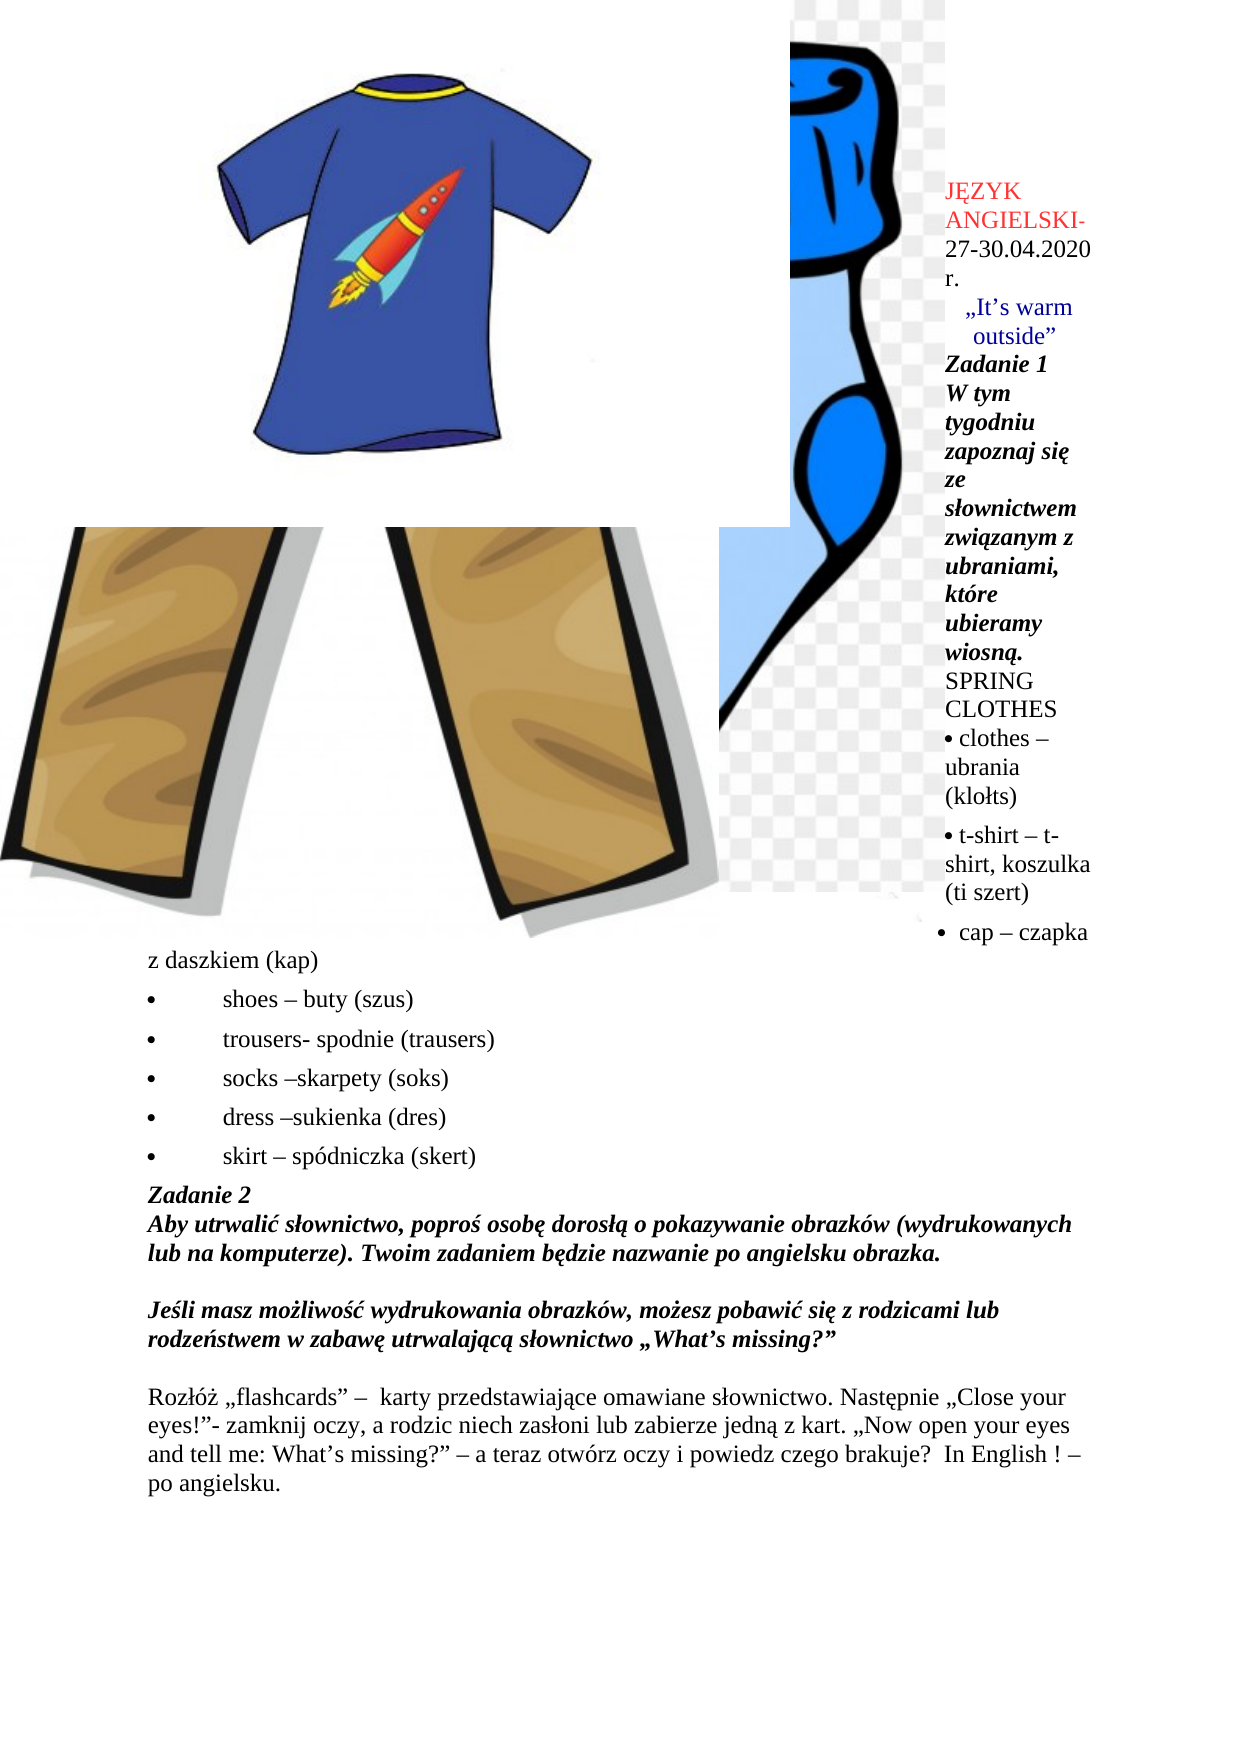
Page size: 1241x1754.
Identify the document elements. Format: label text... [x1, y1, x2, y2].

text Rozłóż „flashcards” – karty przedstawiające omawiane słownictwo. Następnie „Close your eyes!”- zamknij oczy, a rodzic niech zasłoni lub zabierze jedną z kart. „Now open your eyes and tell me: What’s missing?” – a teraz otwórz oczy i powiedz czego brakuje? In English ! – po angielsku. [148, 1382, 1093, 1497]
text SPRING CLOTHES [945, 666, 1093, 723]
list clothes – ubrania (klołts) [945, 723, 1093, 809]
text Jeśli masz możliwość wydrukowania obrazków, możesz pobawić się z rodzicami lub rodzeństwem w zabawę utrwalającą słownictwo „What’s missing?” [148, 1295, 1093, 1353]
text Zadanie 1 [945, 349, 1093, 378]
list trousers- spodnie (trausers) [148, 1024, 1093, 1052]
list socks –skarpety (soks) [148, 1063, 1093, 1092]
text JĘZYK ANGIELSKI-27-30.04.2020 r. [945, 148, 1093, 292]
list t-shirt – t-shirt, koszulka (ti szert) [938, 820, 1093, 906]
picture [0, 0, 945, 938]
list skirt – spódniczka (skert) [148, 1141, 1093, 1170]
text „It’s warm outside” [945, 292, 1093, 349]
list shoes – buty (szus) [148, 984, 1093, 1013]
list dress –sukienka (dres) [148, 1102, 1093, 1131]
text Zadanie 2 [148, 1180, 1093, 1209]
text W tym tygodniu zapoznaj się ze słownictwem związanym z ubraniami, które ubieramy wiosną. [945, 378, 1093, 666]
text Aby utrwalić słownictwo, poproś osobę dorosłą o pokazywanie obrazków (wydrukowanych lub na komputerze). Twoim zadaniem będzie nazwanie po angielsku obrazka. [148, 1209, 1093, 1267]
list cap – czapka z daszkiem (kap) [148, 917, 1093, 974]
